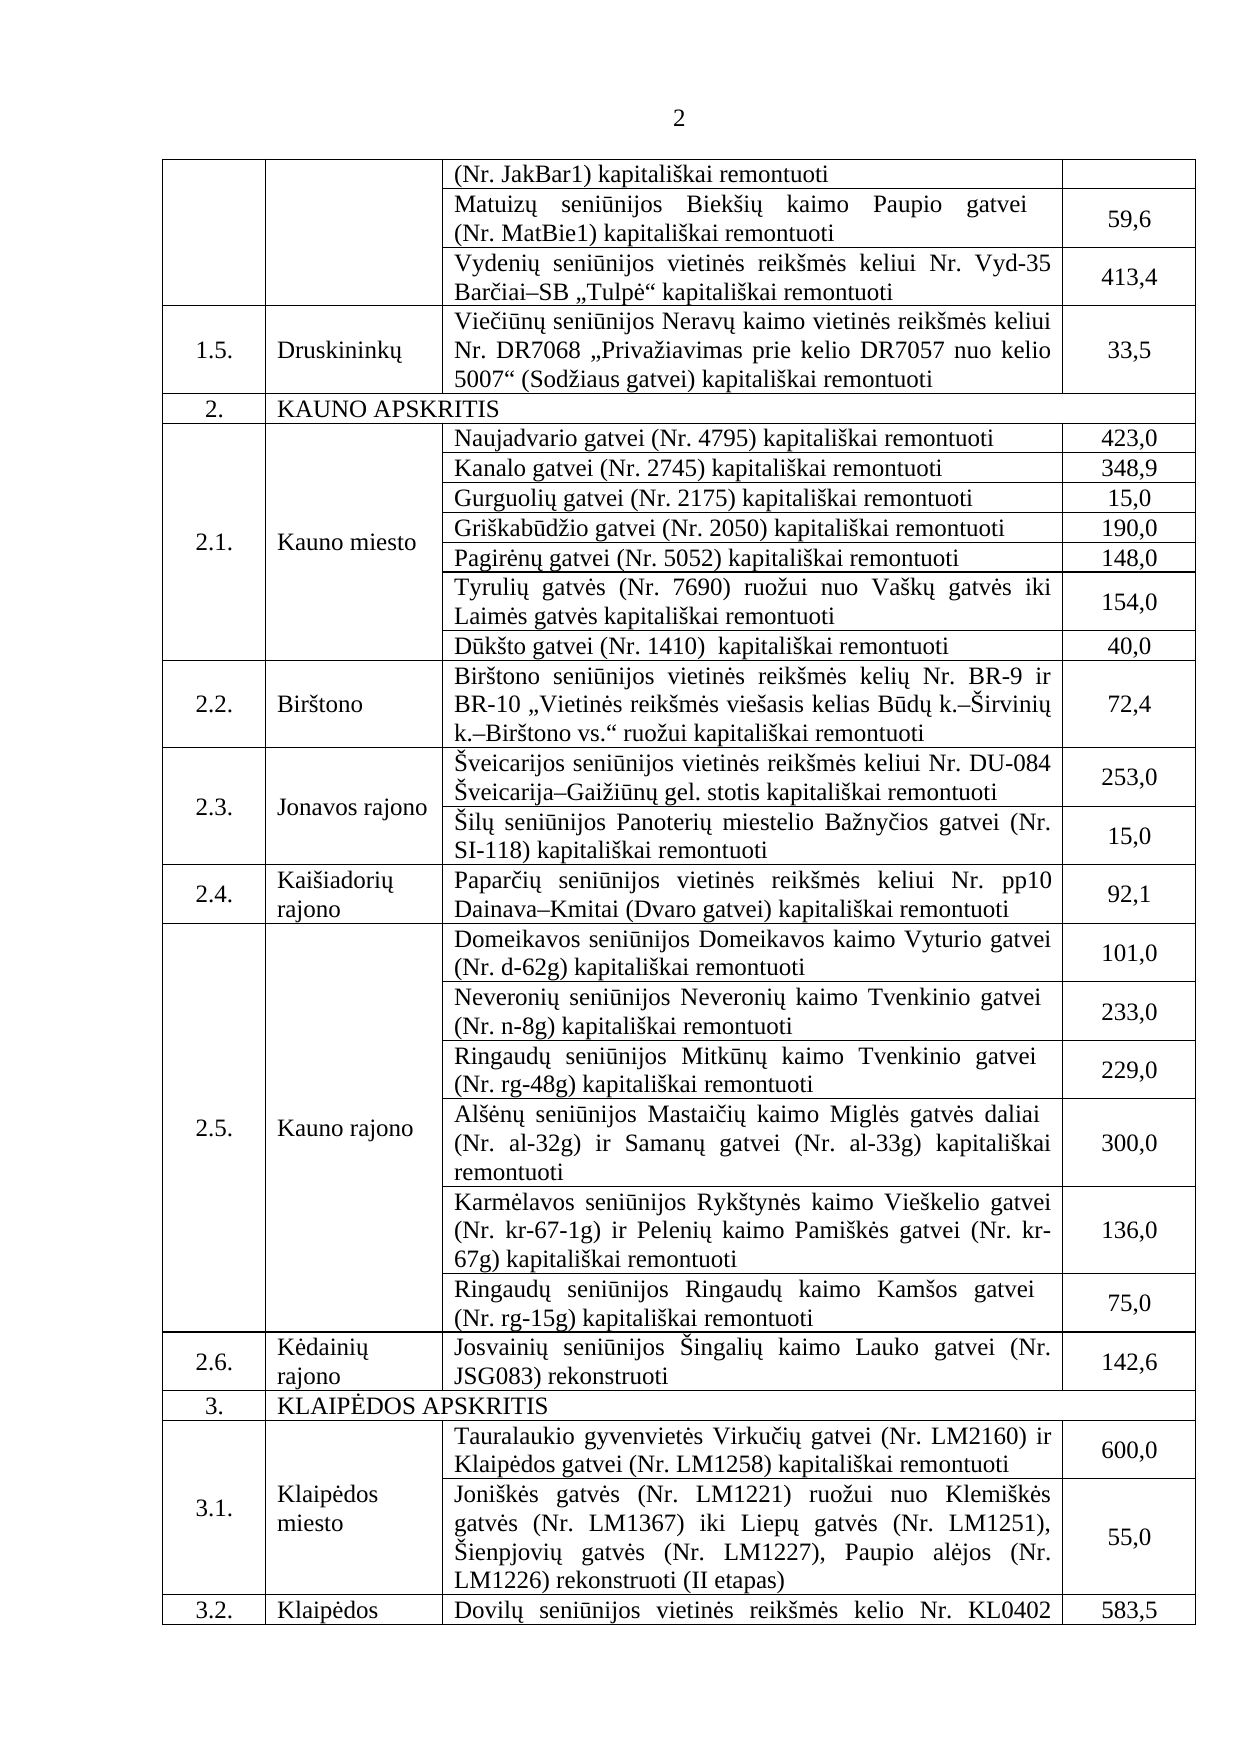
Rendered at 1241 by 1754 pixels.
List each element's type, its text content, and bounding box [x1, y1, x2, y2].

table_cell Karmėlavos seniūnijos Rykštynės kaimo Vieškelio gatvei (Nr. kr-67-1g) ir Pelenių kaimo Pamiškės gatvei (Nr. kr-67g) kapitališkai remontuoti [443, 1187, 1062, 1273]
table_cell 136,0 [1063, 1187, 1195, 1273]
table_cell Jonavos rajono [266, 748, 442, 864]
table_cell [163, 160, 265, 305]
table_cell 2. [163, 394, 265, 422]
table_cell 583,5 [1063, 1595, 1195, 1624]
table_cell 33,5 [1063, 306, 1195, 393]
table_cell (Nr. JakBar1) kapitališkai remontuoti [443, 160, 1062, 188]
table_cell Dovilų seniūnijos vietinės reikšmės kelio Nr. KL0402 [443, 1595, 1062, 1624]
table_cell Kaišiadorių rajono [266, 865, 442, 923]
table_cell 15,0 [1063, 483, 1195, 512]
table_cell Tauralaukio gyvenvietės Virkučių gatvei (Nr. LM2160) ir Klaipėdos gatvei (Nr. LM1258) kapitališkai remontuoti [443, 1421, 1062, 1478]
table_cell Gurguolių gatvei (Nr. 2175) kapitališkai remontuoti [443, 483, 1062, 512]
table_cell 92,1 [1063, 865, 1195, 923]
table_cell Šilų seniūnijos Panoterių miestelio Bažnyčios gatvei (Nr. SI-118) kapitališkai remontuoti [443, 807, 1062, 864]
table_cell KLAIPĖDOS APSKRITIS [266, 1391, 1195, 1420]
table_cell 600,0 [1063, 1421, 1195, 1478]
table_cell Naujadvario gatvei (Nr. 4795) kapitališkai remontuoti [443, 424, 1062, 452]
table_cell Domeikavos seniūnijos Domeikavos kaimo Vyturio gatvei (Nr. d-62g) kapitališkai remontuoti [443, 924, 1062, 981]
table_cell [1063, 160, 1195, 188]
table_cell 2.6. [163, 1333, 265, 1390]
table_cell Paparčių seniūnijos vietinės reikšmės keliui Nr. pp10 Dainava–Kmitai (Dvaro gatvei) kapitališkai remontuoti [443, 865, 1062, 923]
table_cell Kanalo gatvei (Nr. 2745) kapitališkai remontuoti [443, 453, 1062, 482]
table_cell KAUNO APSKRITIS [266, 394, 1195, 422]
table_cell 423,0 [1063, 424, 1195, 452]
table_cell Birštono seniūnijos vietinės reikšmės kelių Nr. BR-9 ir BR-10 „Vietinės reikšmės viešasis kelias Būdų k.–Širvinių k.–Birštono vs.“ ruožui kapitališkai remontuoti [443, 661, 1062, 747]
table_cell [266, 160, 442, 305]
table_cell Tyrulių gatvės (Nr. 7690) ruožui nuo Vaškų gatvės iki Laimės gatvės kapitališkai remontuoti [443, 573, 1062, 630]
table_cell 1.5. [163, 306, 265, 393]
table_cell 101,0 [1063, 924, 1195, 981]
table_cell 233,0 [1063, 982, 1195, 1040]
table_cell Šveicarijos seniūnijos vietinės reikšmės keliui Nr. DU-084 Šveicarija–Gaižiūnų gel. stotis kapitališkai remontuoti [443, 748, 1062, 806]
table_cell 142,6 [1063, 1333, 1195, 1390]
table_cell 72,4 [1063, 661, 1195, 747]
table_cell 148,0 [1063, 543, 1195, 571]
table_cell Birštono [266, 661, 442, 747]
table_cell Josvainių seniūnijos Šingalių kaimo Lauko gatvei (Nr. JSG083) rekonstruoti [443, 1333, 1062, 1390]
table_cell 40,0 [1063, 631, 1195, 660]
table_cell Klaipėdos miesto [266, 1421, 442, 1594]
table_cell Kauno miesto [266, 424, 442, 660]
table_cell Ringaudų seniūnijos Mitkūnų kaimo Tvenkinio gatvei (Nr. rg-48g) kapitališkai remontuoti [443, 1041, 1062, 1098]
table_cell Viečiūnų seniūnijos Neravų kaimo vietinės reikšmės keliui Nr. DR7068 „Privažiavimas prie kelio DR7057 nuo kelio 5007“ (Sodžiaus gatvei) kapitališkai remontuoti [443, 306, 1062, 393]
table_cell 154,0 [1063, 573, 1195, 630]
table_cell 2.4. [163, 865, 265, 923]
table_cell 229,0 [1063, 1041, 1195, 1098]
table_cell Neveronių seniūnijos Neveronių kaimo Tvenkinio gatvei (Nr. n-8g) kapitališkai remontuoti [443, 982, 1062, 1040]
table_cell Dūkšto gatvei (Nr. 1410) kapitališkai remontuoti [443, 631, 1062, 660]
table_cell Pagirėnų gatvei (Nr. 5052) kapitališkai remontuoti [443, 543, 1062, 571]
table_cell 2.5. [163, 924, 265, 1331]
table_cell 3.2. [163, 1595, 265, 1624]
table_cell Ringaudų seniūnijos Ringaudų kaimo Kamšos gatvei (Nr. rg-15g) kapitališkai remontuoti [443, 1274, 1062, 1331]
table_cell Vydenių seniūnijos vietinės reikšmės keliui Nr. Vyd-35 Barčiai–SB „Tulpė“ kapitališkai remontuoti [443, 248, 1062, 305]
table_cell 413,4 [1063, 248, 1195, 305]
table_cell Alšėnų seniūnijos Mastaičių kaimo Miglės gatvės daliai (Nr. al-32g) ir Samanų gatvei (Nr. al-33g) kapitališkai remontuoti [443, 1099, 1062, 1186]
table_cell 190,0 [1063, 513, 1195, 542]
table_cell Klaipėdos [266, 1595, 442, 1624]
table_cell 2.3. [163, 748, 265, 864]
table_cell 75,0 [1063, 1274, 1195, 1331]
table_cell Griškabūdžio gatvei (Nr. 2050) kapitališkai remontuoti [443, 513, 1062, 542]
table_cell Druskininkų [266, 306, 442, 393]
table_cell 2.1. [163, 424, 265, 660]
table_cell 253,0 [1063, 748, 1195, 806]
table_cell 55,0 [1063, 1479, 1195, 1594]
table_cell 59,6 [1063, 189, 1195, 247]
table_cell 2.2. [163, 661, 265, 747]
table_cell 300,0 [1063, 1099, 1195, 1186]
table_cell 3.1. [163, 1421, 265, 1594]
table_cell 348,9 [1063, 453, 1195, 482]
table_cell 15,0 [1063, 807, 1195, 864]
table_cell Joniškės gatvės (Nr. LM1221) ruožui nuo Klemiškės gatvės (Nr. LM1367) iki Liepų gatvės (Nr. LM1251), Šienpjovių gatvės (Nr. LM1227), Paupio alėjos (Nr. LM1226) rekonstruoti (II etapas) [443, 1479, 1062, 1594]
table_cell 3. [163, 1391, 265, 1420]
table_cell Kauno rajono [266, 924, 442, 1331]
table_cell Matuizų seniūnijos Biekšių kaimo Paupio gatvei (Nr. MatBie1) kapitališkai remontuoti [443, 189, 1062, 247]
table_cell Kėdainių rajono [266, 1333, 442, 1390]
